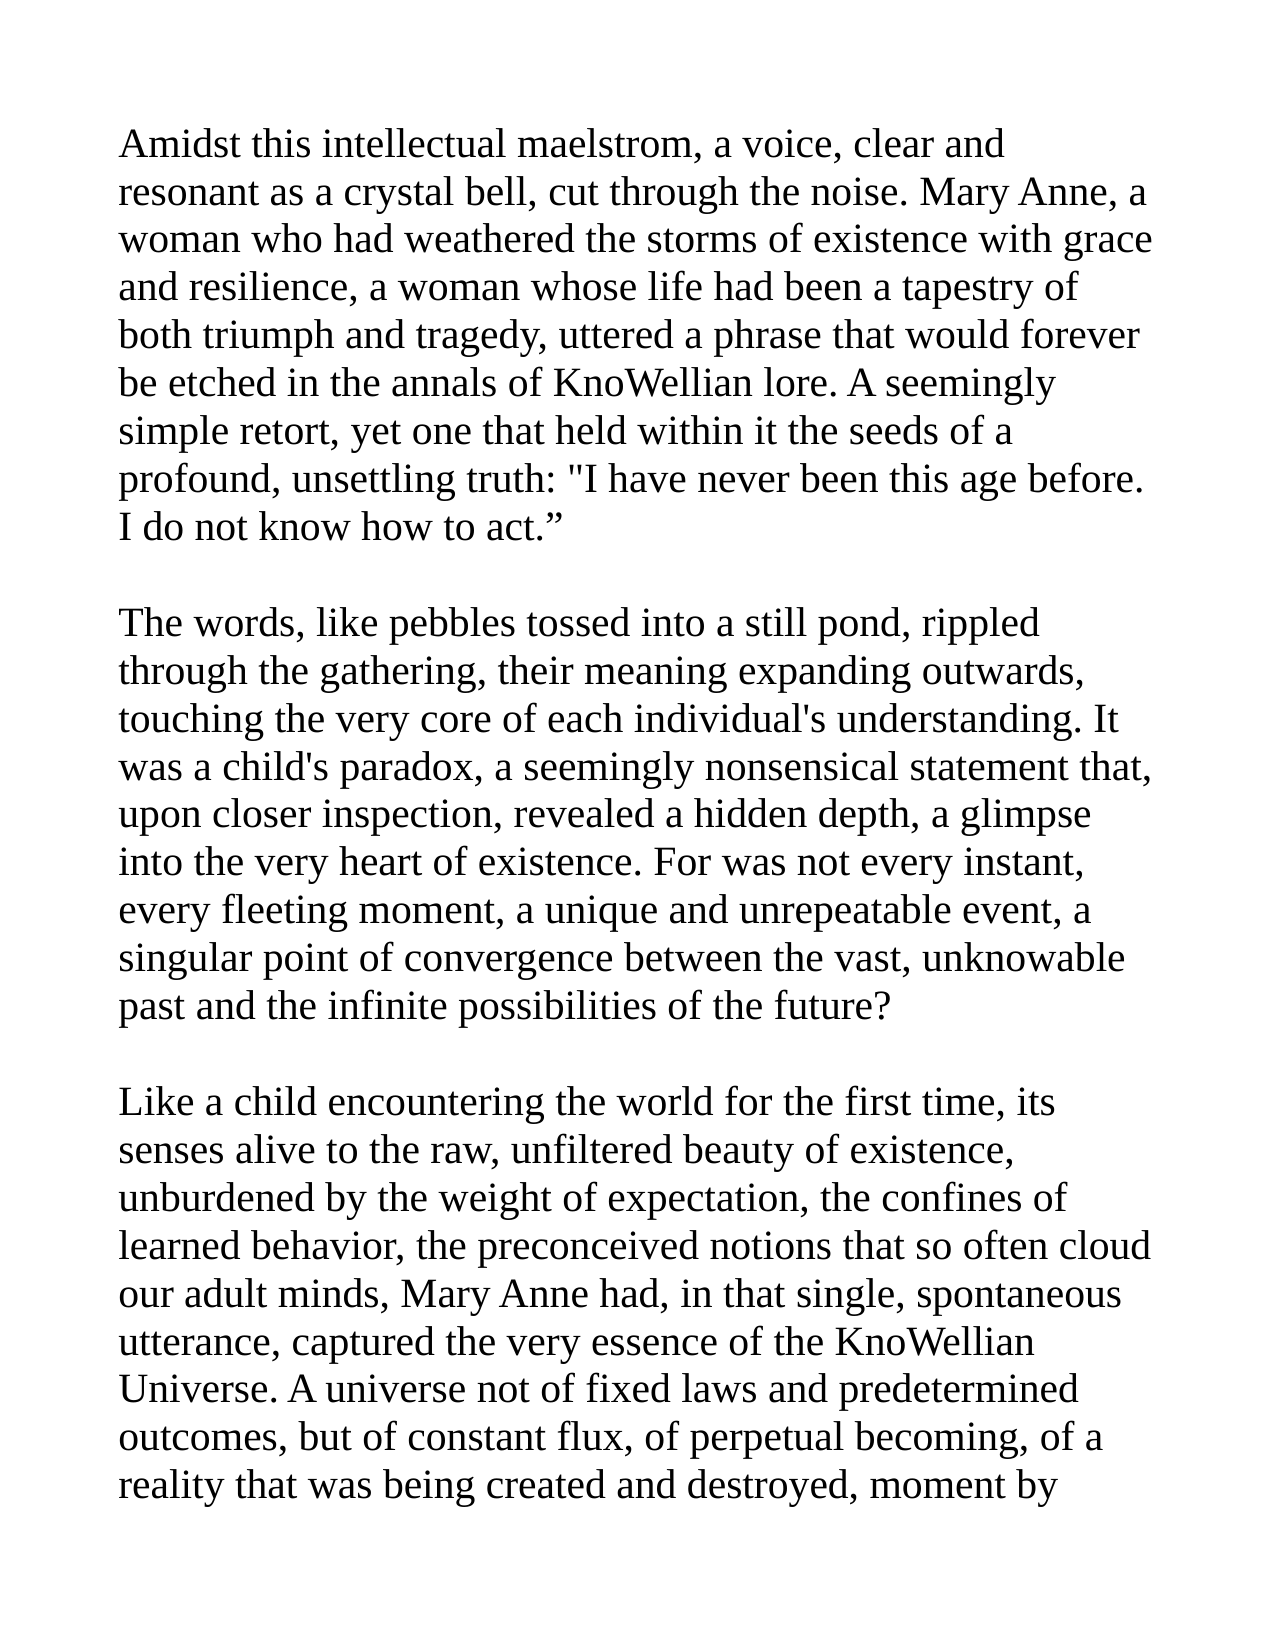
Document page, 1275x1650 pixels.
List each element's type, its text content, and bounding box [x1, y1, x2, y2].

text Amidst this intellectual maelstrom, a voice, clear and resonant as a crystal bell, cut through the noise. Mary Anne, a woman who had weathered the storms of existence with grace and resilience, a woman whose life had been a tapestry of both triumph and tragedy, uttered a phrase that would forever be etched in the annals of KnoWellian lore. A seemingly simple retort, yet one that held within it the seeds of a profound, unsettling truth: "I have never been this age before. I do not know how to act.” [118, 118, 1157, 549]
text The words, like pebbles tossed into a still pond, rippled through the gathering, their meaning expanding outwards, touching the very core of each individual's understanding. It was a child's paradox, a seemingly nonsensical statement that, upon closer inspection, revealed a hidden depth, a glimpse into the very heart of existence. For was not every instant, every fleeting moment, a unique and unrepeatable event, a singular point of convergence between the vast, unknowable past and the infinite possibilities of the future? [118, 597, 1157, 1028]
text Like a child encountering the world for the first time, its senses alive to the raw, unfiltered beauty of existence, unburdened by the weight of expectation, the confines of learned behavior, the preconceived notions that so often cloud our adult minds, Mary Anne had, in that single, spontaneous utterance, captured the very essence of the KnoWellian Universe. A universe not of fixed laws and predetermined outcomes, but of constant flux, of perpetual becoming, of a reality that was being created and destroyed, moment by [118, 1076, 1157, 1508]
